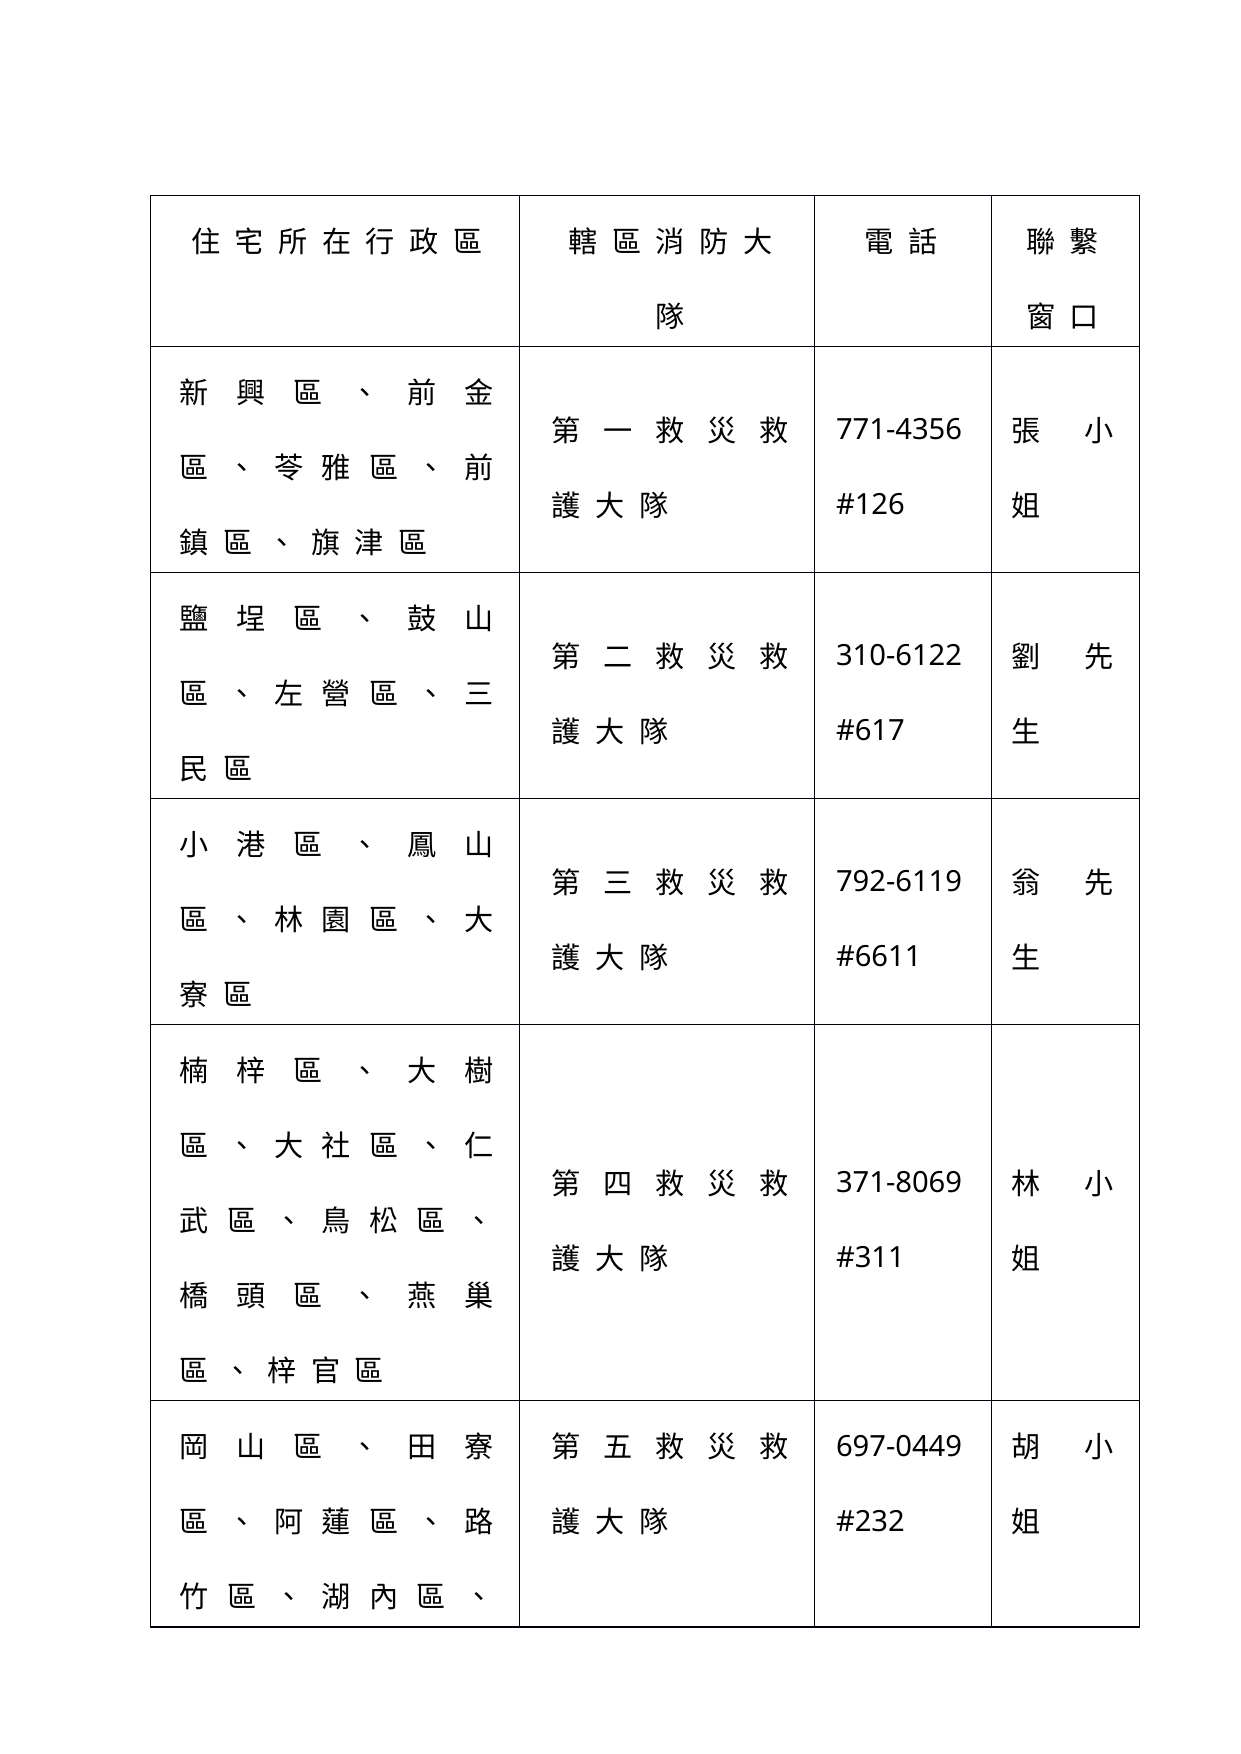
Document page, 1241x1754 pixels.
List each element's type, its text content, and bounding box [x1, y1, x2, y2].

table_header 轄區消防大隊 [520, 196, 814, 346]
table_cell 岡山區、田寮區、阿蓮區、路竹區、湖內區、 [151, 1401, 519, 1626]
table_header 聯繫窗口 [992, 196, 1139, 346]
table_cell 第一救災救護大隊 [520, 347, 814, 572]
table_cell 第三救災救護大隊 [520, 799, 814, 1024]
table_cell 鹽埕區、鼓山區、左營區、三民區 [151, 573, 519, 798]
table_cell 張小姐 [992, 347, 1139, 572]
table_header 住宅所在行政區 [151, 196, 519, 346]
table_cell 697-0449 #232 [815, 1401, 991, 1626]
table_header 電話 [815, 196, 991, 346]
table_cell 翁先生 [992, 799, 1139, 1024]
table_cell 371-8069 #311 [815, 1025, 991, 1400]
table_cell 新興區、前金區、苓雅區、前鎮區、旗津區 [151, 347, 519, 572]
table_cell 第五救災救護大隊 [520, 1401, 814, 1626]
table_cell 胡小姐 [992, 1401, 1139, 1626]
table_cell 劉先生 [992, 573, 1139, 798]
table_cell 792-6119 #6611 [815, 799, 991, 1024]
table_cell 771-4356 #126 [815, 347, 991, 572]
table_cell 楠梓區、大樹區、大社區、仁武區、鳥松區、橋頭區、燕巢區、梓官區 [151, 1025, 519, 1400]
table_cell 小港區、鳳山區、林園區、大寮區 [151, 799, 519, 1024]
table_cell 第二救災救護大隊 [520, 573, 814, 798]
table_cell 林小姐 [992, 1025, 1139, 1400]
table_cell 310-6122 #617 [815, 573, 991, 798]
table_cell 第四救災救護大隊 [520, 1025, 814, 1400]
